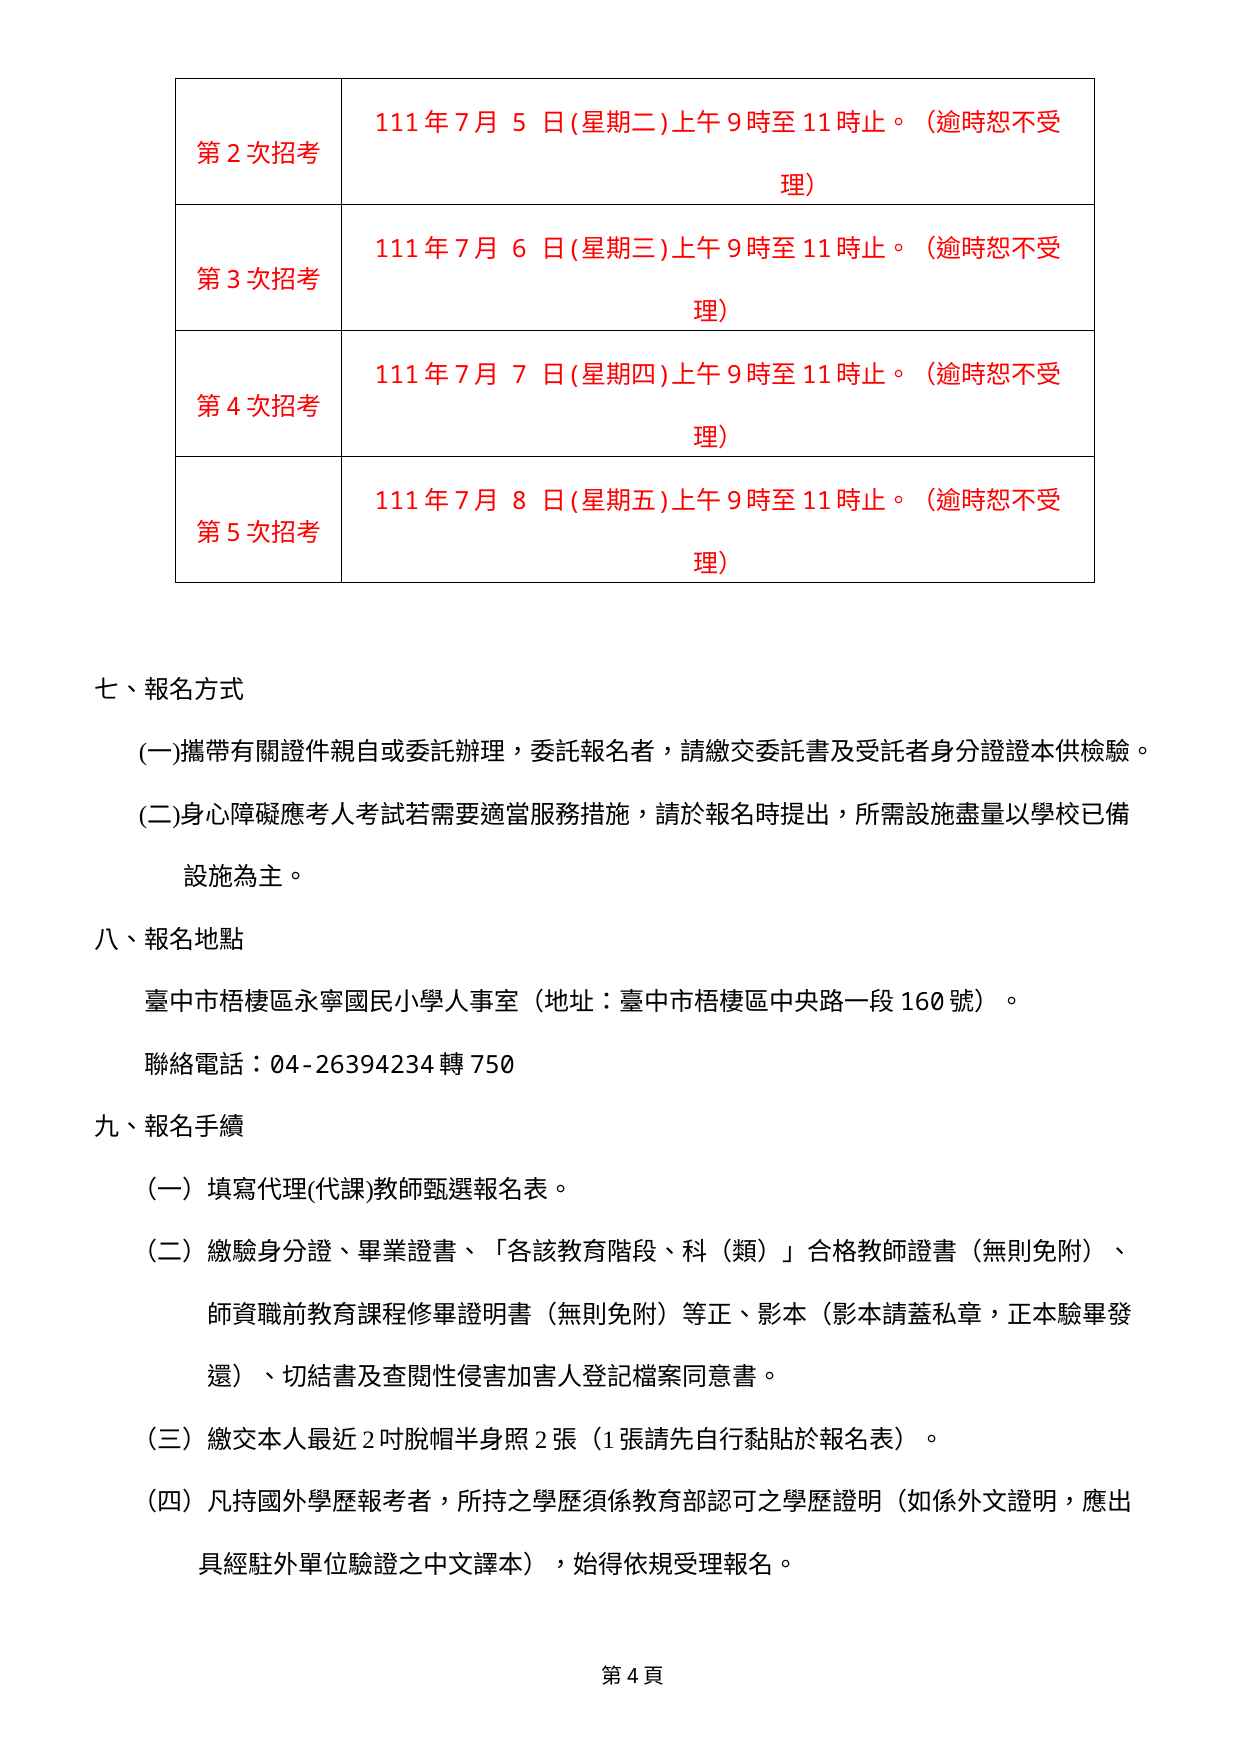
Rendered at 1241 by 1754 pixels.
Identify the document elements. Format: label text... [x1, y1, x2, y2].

text （二）繳驗身分證、畢業證書、「各該教育階段、科（類）」合格教師證書（無則免附）、師資職前教育課程修畢證明書（無則免附）等正、影本（影本請蓋私章，正本驗畢發還）、切結書及查閱性侵害加害人登記檔案同意書。 [132, 1208, 1146, 1396]
table_cell 第4次招考 [176, 331, 341, 456]
text 聯絡電話：04-26394234轉750 [144, 1021, 1146, 1083]
table_cell 第3次招考 [176, 205, 341, 330]
table_cell 111年7月 7 日(星期四)上午9時至11時止。（逾時恕不受理） [342, 331, 1094, 456]
text （一）填寫代理(代課)教師甄選報名表。 [94, 1146, 1146, 1208]
text （四）凡持國外學歷報考者，所持之學歷須係教育部認可之學歷證明（如係外文證明，應出具經駐外單位驗證之中文譯本），始得依規受理報名。 [132, 1458, 1146, 1583]
text (二)身心障礙應考人考試若需要適當服務措施，請於報名時提出，所需設施盡量以學校已備設施為主。 [139, 771, 1146, 896]
text 九、報名手續 [94, 1083, 1146, 1146]
table_cell 第5次招考 [176, 457, 341, 582]
table_cell 111年7月 6 日(星期三)上午9時至11時止。（逾時恕不受理） [342, 205, 1094, 330]
table_cell 111年7月 5 日(星期二)上午9時至11時止。（逾時恕不受理） [342, 79, 1094, 204]
table_cell 111年7月 8 日(星期五)上午9時至11時止。（逾時恕不受理） [342, 457, 1094, 582]
text （三）繳交本人最近2吋脫帽半身照2張（1張請先自行黏貼於報名表）。 [132, 1396, 1146, 1458]
text 八、報名地點 臺中市梧棲區永寧國民小學人事室（地址：臺中市梧棲區中央路一段160號）。 [94, 896, 1146, 1021]
text 七、報名方式 (一)攜帶有關證件親自或委託辦理，委託報名者，請繳交委託書及受託者身分證證本供檢驗。 [94, 646, 1146, 771]
table_cell 第2次招考 [176, 79, 341, 204]
